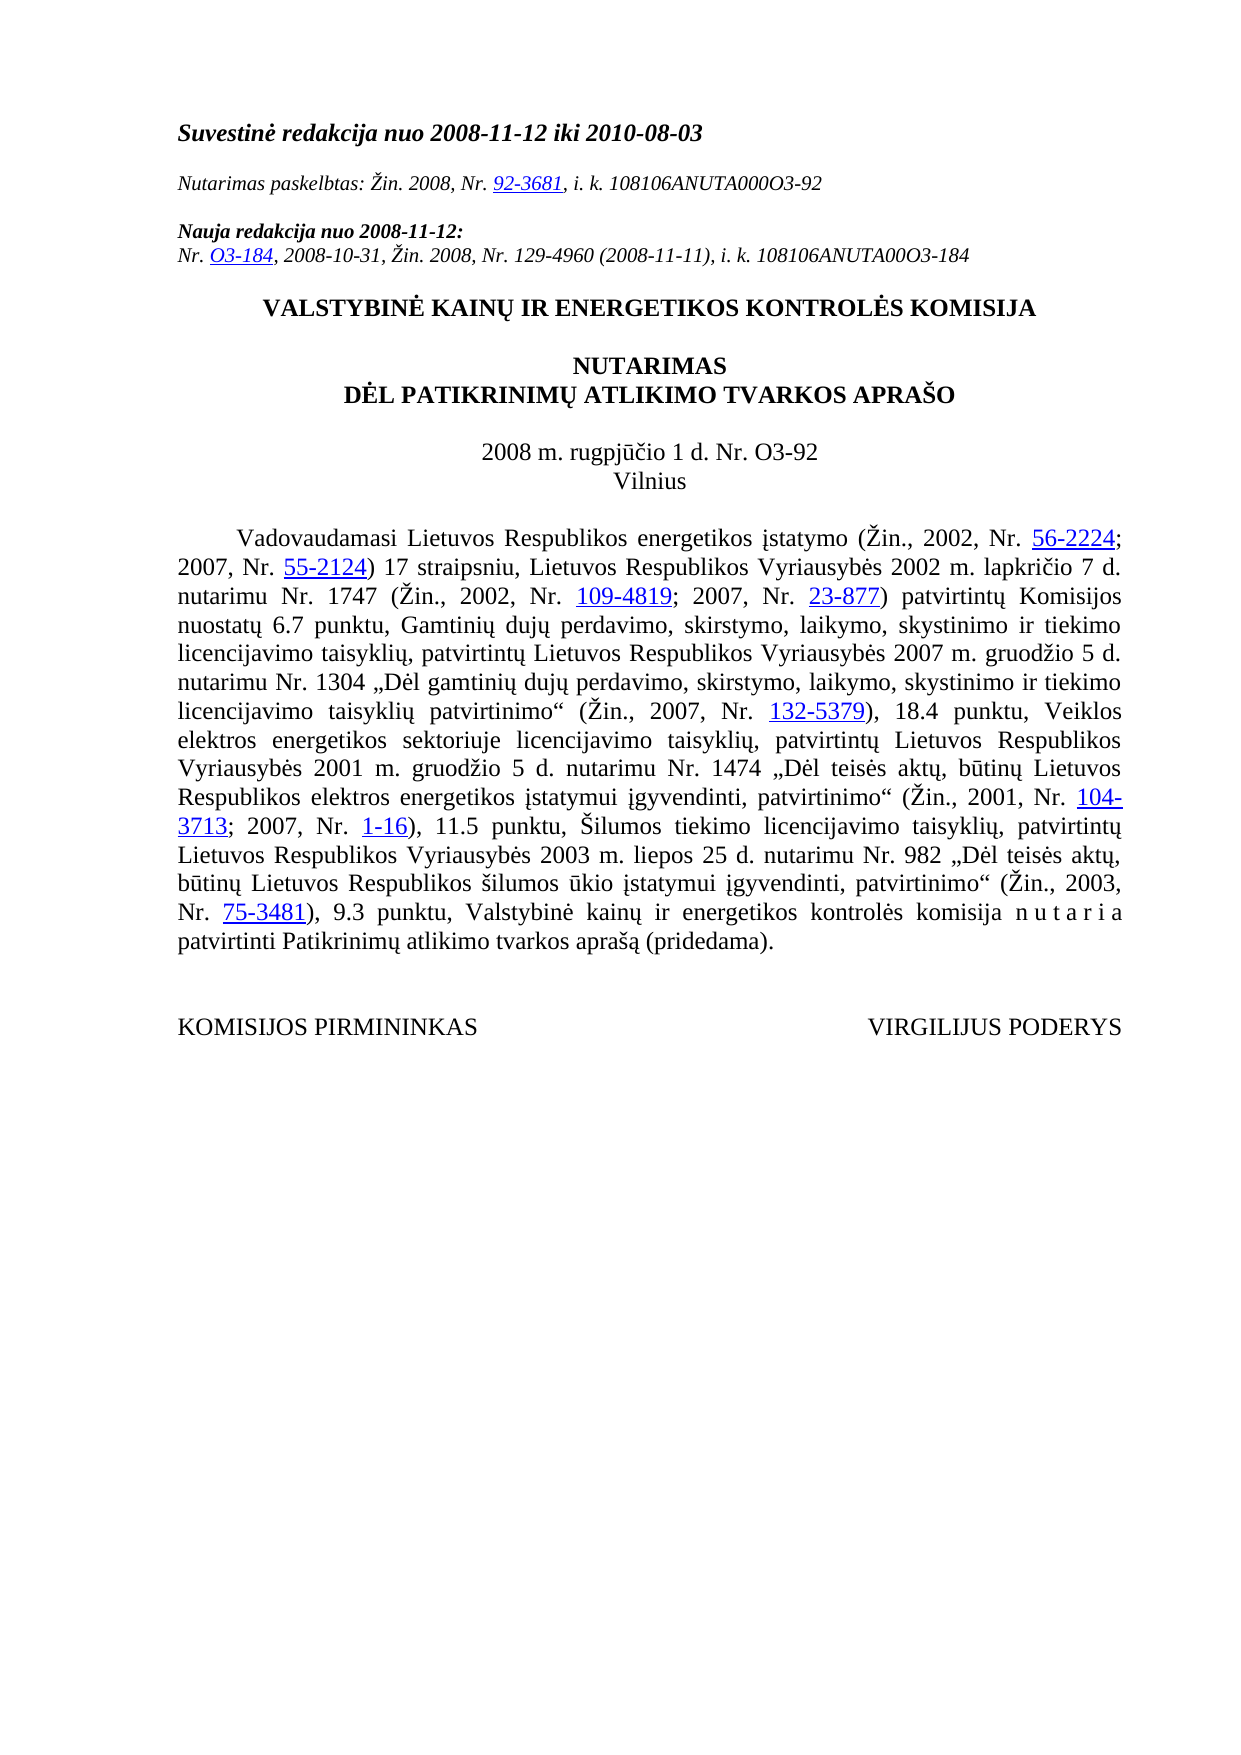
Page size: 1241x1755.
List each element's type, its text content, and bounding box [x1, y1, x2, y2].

text Nauja redakcija nuo 2008-11-12: [177, 219, 1122, 243]
text Vadovaudamasi Lietuvos Respublikos energetikos įstatymo (Žin., 2002, Nr. 56-2224; 2007, Nr. 55-2124) 17 straipsniu, Lietuvos Respublikos Vyriausybės 2002 m. lapkričio 7 d. nutarimu Nr. 1747 (Žin., 2002, Nr. 109-4819; 2007, Nr. 23-877) patvirtintų Komisijos nuostatų 6.7 punktu, Gamtinių dujų perdavimo, skirstymo, laikymo, skystinimo ir tiekimo licencijavimo taisyklių, patvirtintų Lietuvos Respublikos Vyriausybės 2007 m. gruodžio 5 d. nutarimu Nr. 1304 „Dėl gamtinių dujų perdavimo, skirstymo, laikymo, skystinimo ir tiekimo licencijavimo taisyklių patvirtinimo“ (Žin., 2007, Nr. 132-5379), 18.4 punktu, Veiklos elektros energetikos sektoriuje licencijavimo taisyklių, patvirtintų Lietuvos Respublikos Vyriausybės 2001 m. gruodžio 5 d. nutarimu Nr. 1474 „Dėl teisės aktų, būtinų Lietuvos Respublikos elektros energetikos įstatymui įgyvendinti, patvirtinimo“ (Žin., 2001, Nr. 104-3713; 2007, Nr. 1-16), 11.5 punktu, Šilumos tiekimo licencijavimo taisyklių, patvirtintų Lietuvos Respublikos Vyriausybės 2003 m. liepos 25 d. nutarimu Nr. 982 „Dėl teisės aktų, būtinų Lietuvos Respublikos šilumos ūkio įstatymui įgyvendinti, patvirtinimo“ (Žin., 2003, Nr. 75-3481), 9.3 punktu, Valstybinė kainų ir energetikos kontrolės komisija nutaria patvirtinti Patikrinimų atlikimo tvarkos aprašą (pridedama). [177, 523, 1122, 955]
text 2008 m. rugpjūčio 1 d. Nr. O3-92 [177, 437, 1122, 466]
text KOMISIJOS PIRMININKAS VIRGILIJUS PODERYS [177, 1012, 1122, 1041]
text NUTARIMAS [177, 351, 1122, 380]
text VALSTYBINĖ KAINŲ IR ENERGETIKOS KONTROLĖS KOMISIJA [177, 293, 1122, 322]
text Nutarimas paskelbtas: Žin. 2008, Nr. 92-3681, i. k. 108106ANUTA000O3-92 [177, 171, 1122, 195]
text Vilnius [177, 466, 1122, 495]
text DĖL PATIKRINIMŲ ATLIKIMO TVARKOS APRAŠO [177, 380, 1122, 408]
text Suvestinė redakcija nuo 2008-11-12 iki 2010-08-03 [177, 118, 1122, 147]
text Nr. O3-184, 2008-10-31, Žin. 2008, Nr. 129-4960 (2008-11-11), i. k. 108106ANUTA00O3-184 [177, 243, 1122, 267]
